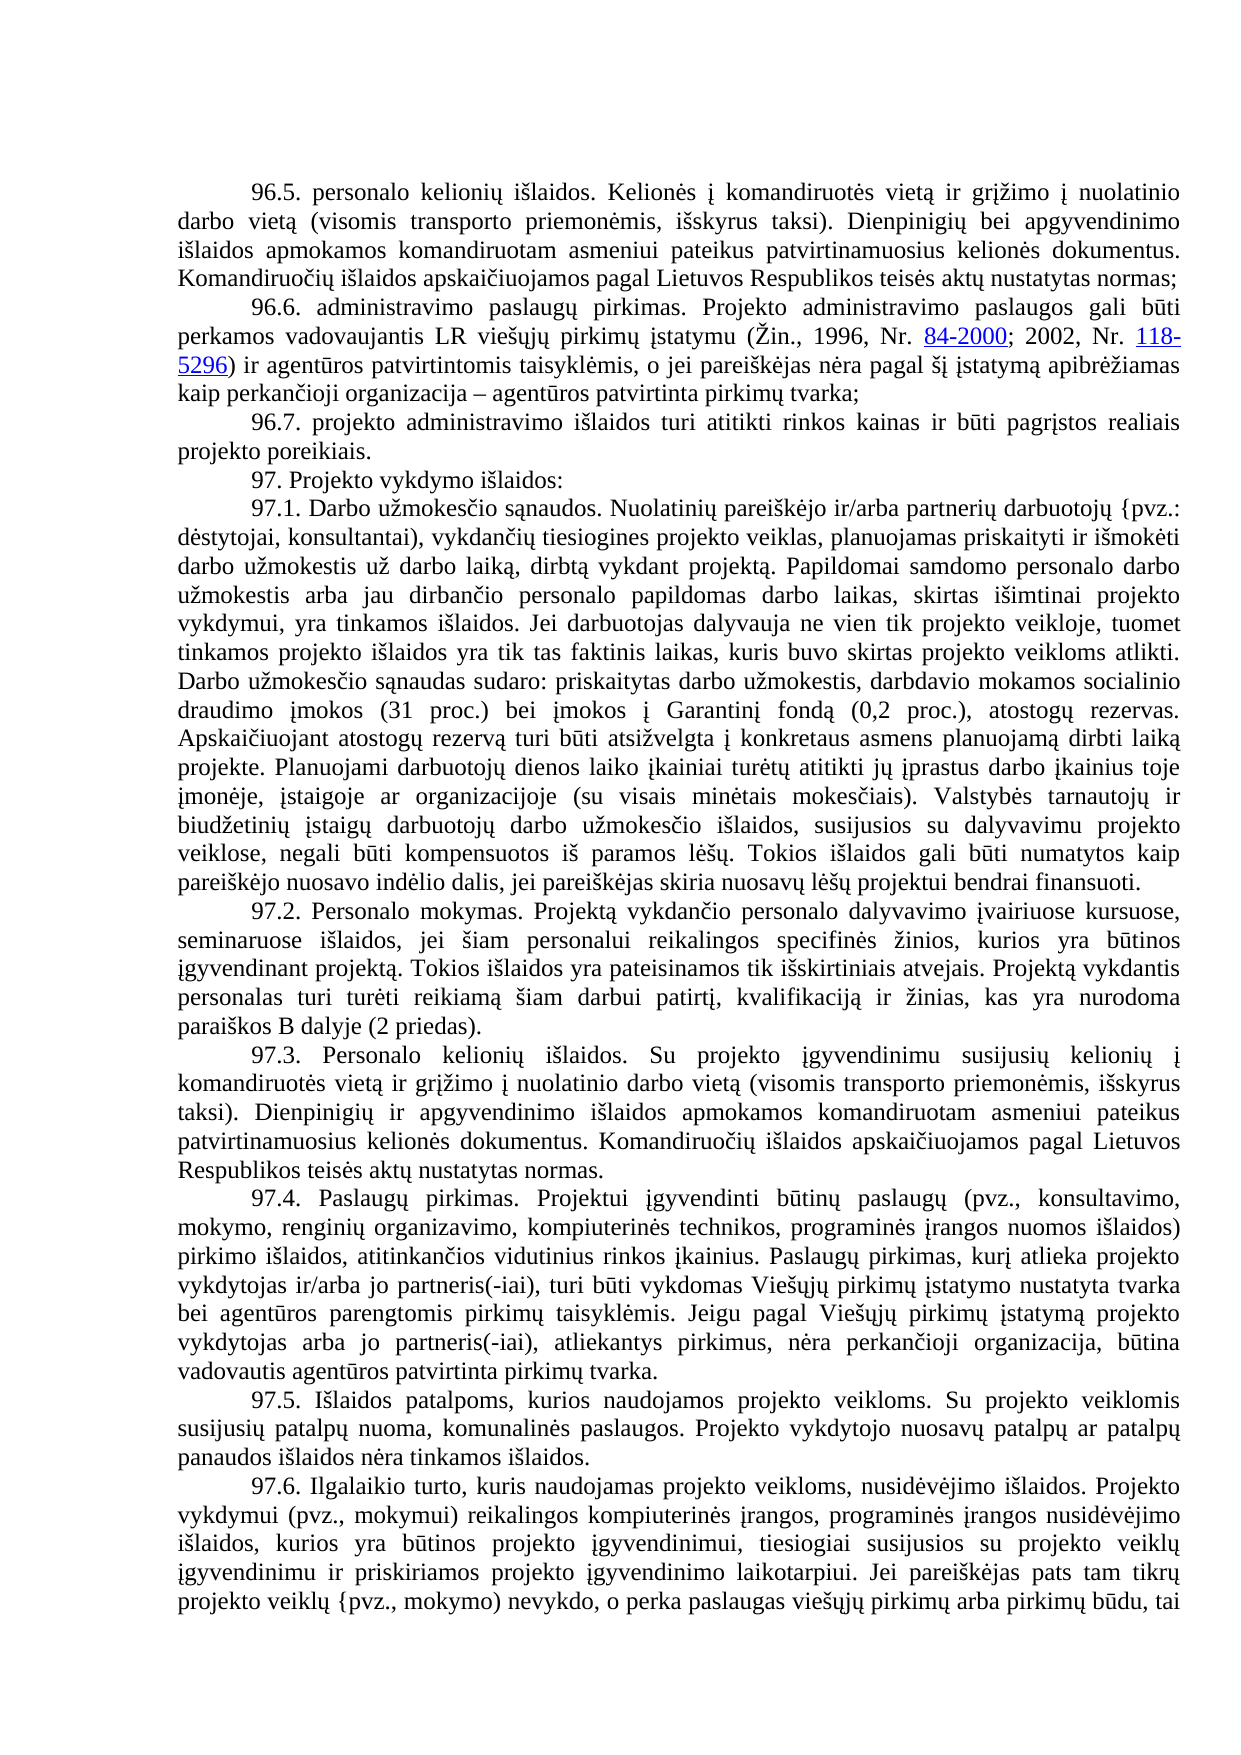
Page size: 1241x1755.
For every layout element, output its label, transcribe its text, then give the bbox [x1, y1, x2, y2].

text 97.1. Darbo užmokesčio sąnaudos. Nuolatinių pareiškėjo ir/arba partnerių darbuotojų {pvz.: dėstytojai, konsultantai), vykdančių tiesiogines projekto veiklas, planuojamas priskaityti ir išmokėti darbo užmokestis už darbo laiką, dirbtą vykdant projektą. Papildomai samdomo personalo darbo užmokestis arba jau dirbančio personalo papildomas darbo laikas, skirtas išimtinai projekto vykdymui, yra tinkamos išlaidos. Jei darbuotojas dalyvauja ne vien tik projekto veikloje, tuomet tinkamos projekto išlaidos yra tik tas faktinis laikas, kuris buvo skirtas projekto veikloms atlikti. Darbo užmokesčio sąnaudas sudaro: priskaitytas darbo užmokestis, darbdavio mokamos socialinio draudimo įmokos (31 proc.) bei įmokos į Garantinį fondą (0,2 proc.), atostogų rezervas. Apskaičiuojant atostogų rezervą turi būti atsižvelgta į konkretaus asmens planuojamą dirbti laiką projekte. Planuojami darbuotojų dienos laiko įkainiai turėtų atitikti jų įprastus darbo įkainius toje įmonėje, įstaigoje ar organizacijoje (su visais minėtais mokesčiais). Valstybės tarnautojų ir biudžetinių įstaigų darbuotojų darbo užmokesčio išlaidos, susijusios su dalyvavimu projekto veiklose, negali būti kompensuotos iš paramos lėšų. Tokios išlaidos gali būti numatytos kaip pareiškėjo nuosavo indėlio dalis, jei pareiškėjas skiria nuosavų lėšų projektui bendrai finansuoti. [177, 493, 1181, 896]
text 96.7. projekto administravimo išlaidos turi atitikti rinkos kainas ir būti pagrįstos realiais projekto poreikiais. [177, 407, 1181, 465]
text 97.6. Ilgalaikio turto, kuris naudojamas projekto veikloms, nusidėvėjimo išlaidos. Projekto vykdymui (pvz., mokymui) reikalingos kompiuterinės įrangos, programinės įrangos nusidėvėjimo išlaidos, kurios yra būtinos projekto įgyvendinimui, tiesiogiai susijusios su projekto veiklų įgyvendinimu ir priskiriamos projekto įgyvendinimo laikotarpiui. Jei pareiškėjas pats tam tikrų projekto veiklų {pvz., mokymo) nevykdo, o perka paslaugas viešųjų pirkimų arba pirkimų būdu, tai [177, 1471, 1181, 1615]
text 96.5. personalo kelionių išlaidos. Kelionės į komandiruotės vietą ir grįžimo į nuolatinio darbo vietą (visomis transporto priemonėmis, išskyrus taksi). Dienpinigių bei apgyvendinimo išlaidos apmokamos komandiruotam asmeniui pateikus patvirtinamuosius kelionės dokumentus. Komandiruočių išlaidos apskaičiuojamos pagal Lietuvos Respublikos teisės aktų nustatytas normas; [177, 177, 1181, 292]
text 97.4. Paslaugų pirkimas. Projektui įgyvendinti būtinų paslaugų (pvz., konsultavimo, mokymo, renginių organizavimo, kompiuterinės technikos, programinės įrangos nuomos išlaidos) pirkimo išlaidos, atitinkančios vidutinius rinkos įkainius. Paslaugų pirkimas, kurį atlieka projekto vykdytojas ir/arba jo partneris(-iai), turi būti vykdomas Viešųjų pirkimų įstatymo nustatyta tvarka bei agentūros parengtomis pirkimų taisyklėmis. Jeigu pagal Viešųjų pirkimų įstatymą projekto vykdytojas arba jo partneris(-iai), atliekantys pirkimus, nėra perkančioji organizacija, būtina vadovautis agentūros patvirtinta pirkimų tvarka. [177, 1183, 1181, 1385]
text 97.5. Išlaidos patalpoms, kurios naudojamos projekto veikloms. Su projekto veiklomis susijusių patalpų nuoma, komunalinės paslaugos. Projekto vykdytojo nuosavų patalpų ar patalpų panaudos išlaidos nėra tinkamos išlaidos. [177, 1385, 1181, 1471]
text 97.3. Personalo kelionių išlaidos. Su projekto įgyvendinimu susijusių kelionių į komandiruotės vietą ir grįžimo į nuolatinio darbo vietą (visomis transporto priemonėmis, išskyrus taksi). Dienpinigių ir apgyvendinimo išlaidos apmokamos komandiruotam asmeniui pateikus patvirtinamuosius kelionės dokumentus. Komandiruočių išlaidos apskaičiuojamos pagal Lietuvos Respublikos teisės aktų nustatytas normas. [177, 1040, 1181, 1183]
text 97.2. Personalo mokymas. Projektą vykdančio personalo dalyvavimo įvairiuose kursuose, seminaruose išlaidos, jei šiam personalui reikalingos specifinės žinios, kurios yra būtinos įgyvendinant projektą. Tokios išlaidos yra pateisinamos tik išskirtiniais atvejais. Projektą vykdantis personalas turi turėti reikiamą šiam darbui patirtį, kvalifikaciją ir žinias, kas yra nurodoma paraiškos B dalyje (2 priedas). [177, 896, 1181, 1040]
text 96.6. administravimo paslaugų pirkimas. Projekto administravimo paslaugos gali būti perkamos vadovaujantis LR viešųjų pirkimų įstatymu (Žin., 1996, Nr. 84-2000; 2002, Nr. 118-5296) ir agentūros patvirtintomis taisyklėmis, o jei pareiškėjas nėra pagal šį įstatymą apibrėžiamas kaip perkančioji organizacija – agentūros patvirtinta pirkimų tvarka; [177, 292, 1181, 407]
text 97. Projekto vykdymo išlaidos: [177, 465, 1181, 493]
